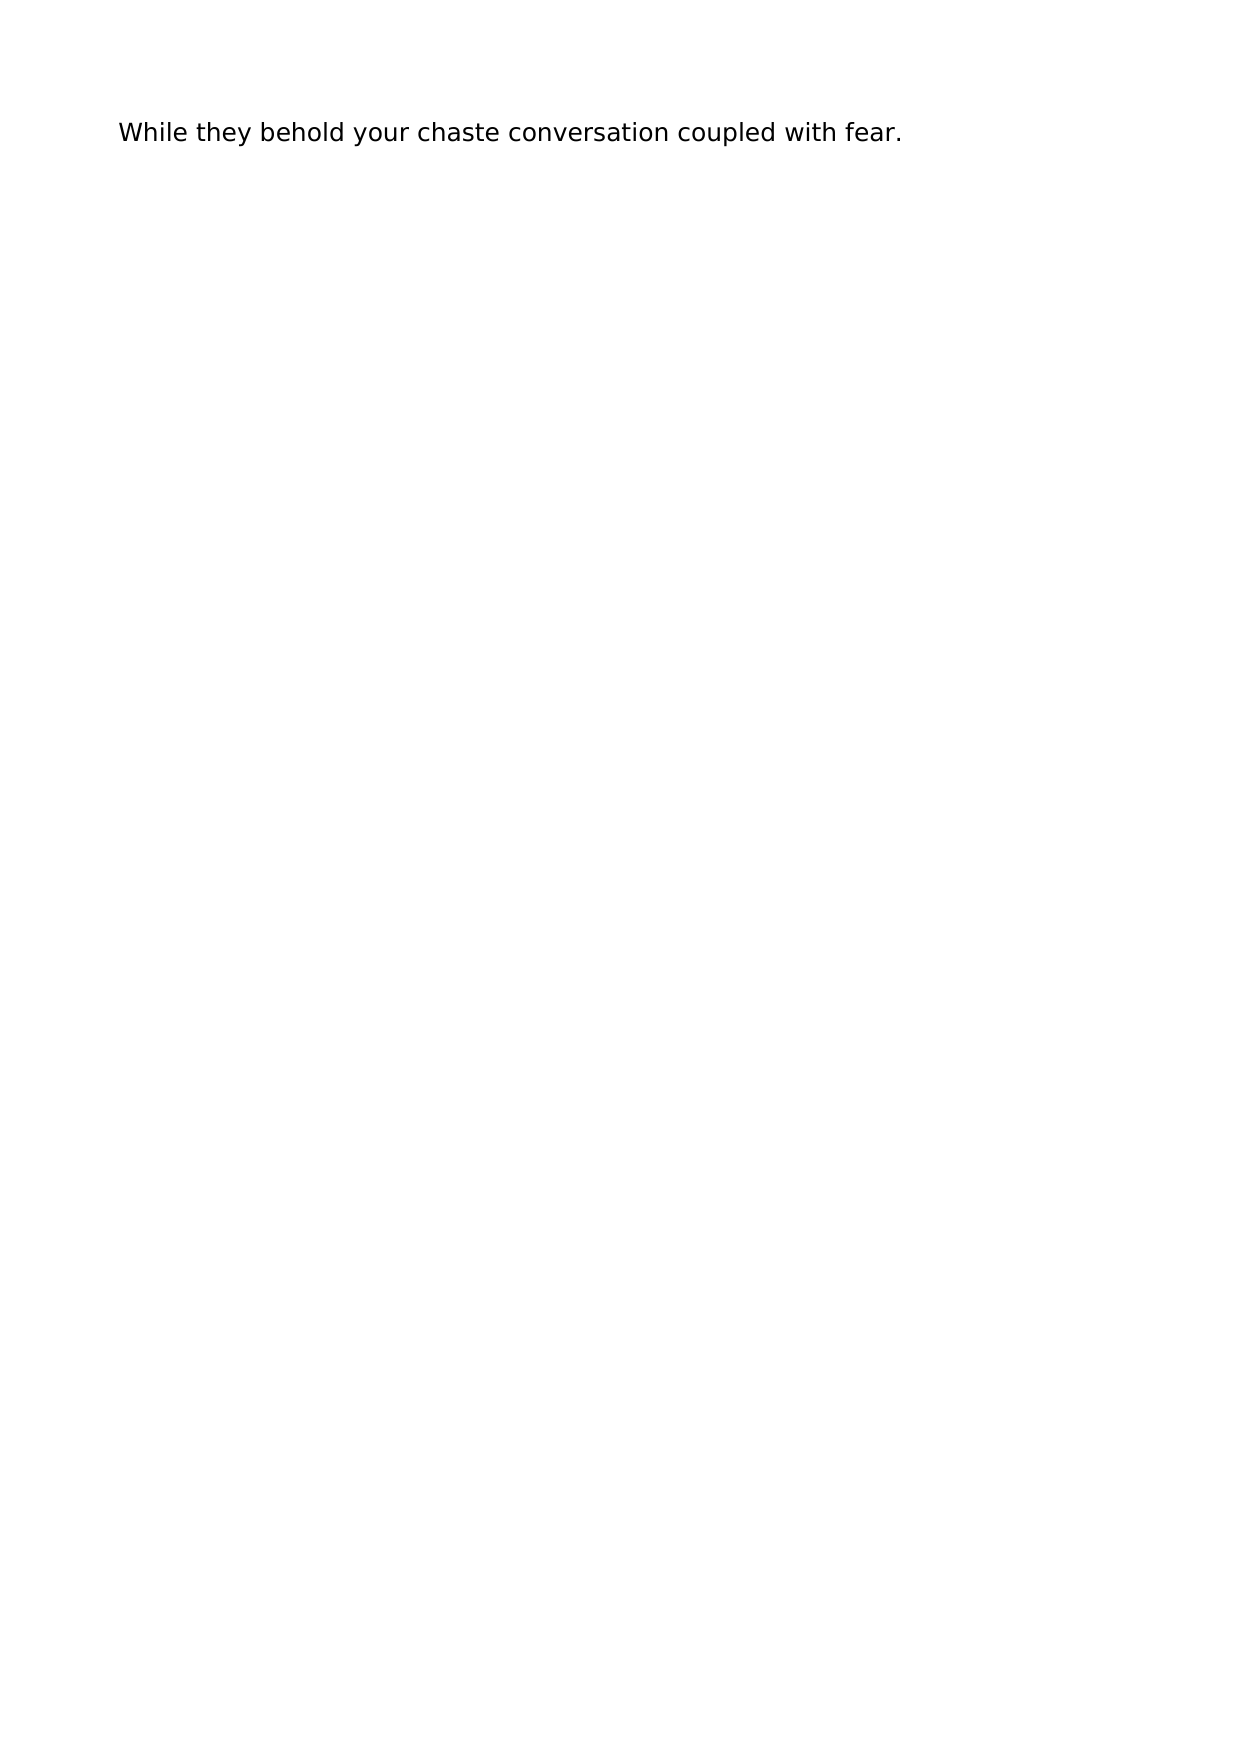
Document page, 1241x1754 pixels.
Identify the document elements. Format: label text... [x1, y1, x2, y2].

text While they behold your chaste conversation coupled with fear. [118, 118, 1122, 147]
